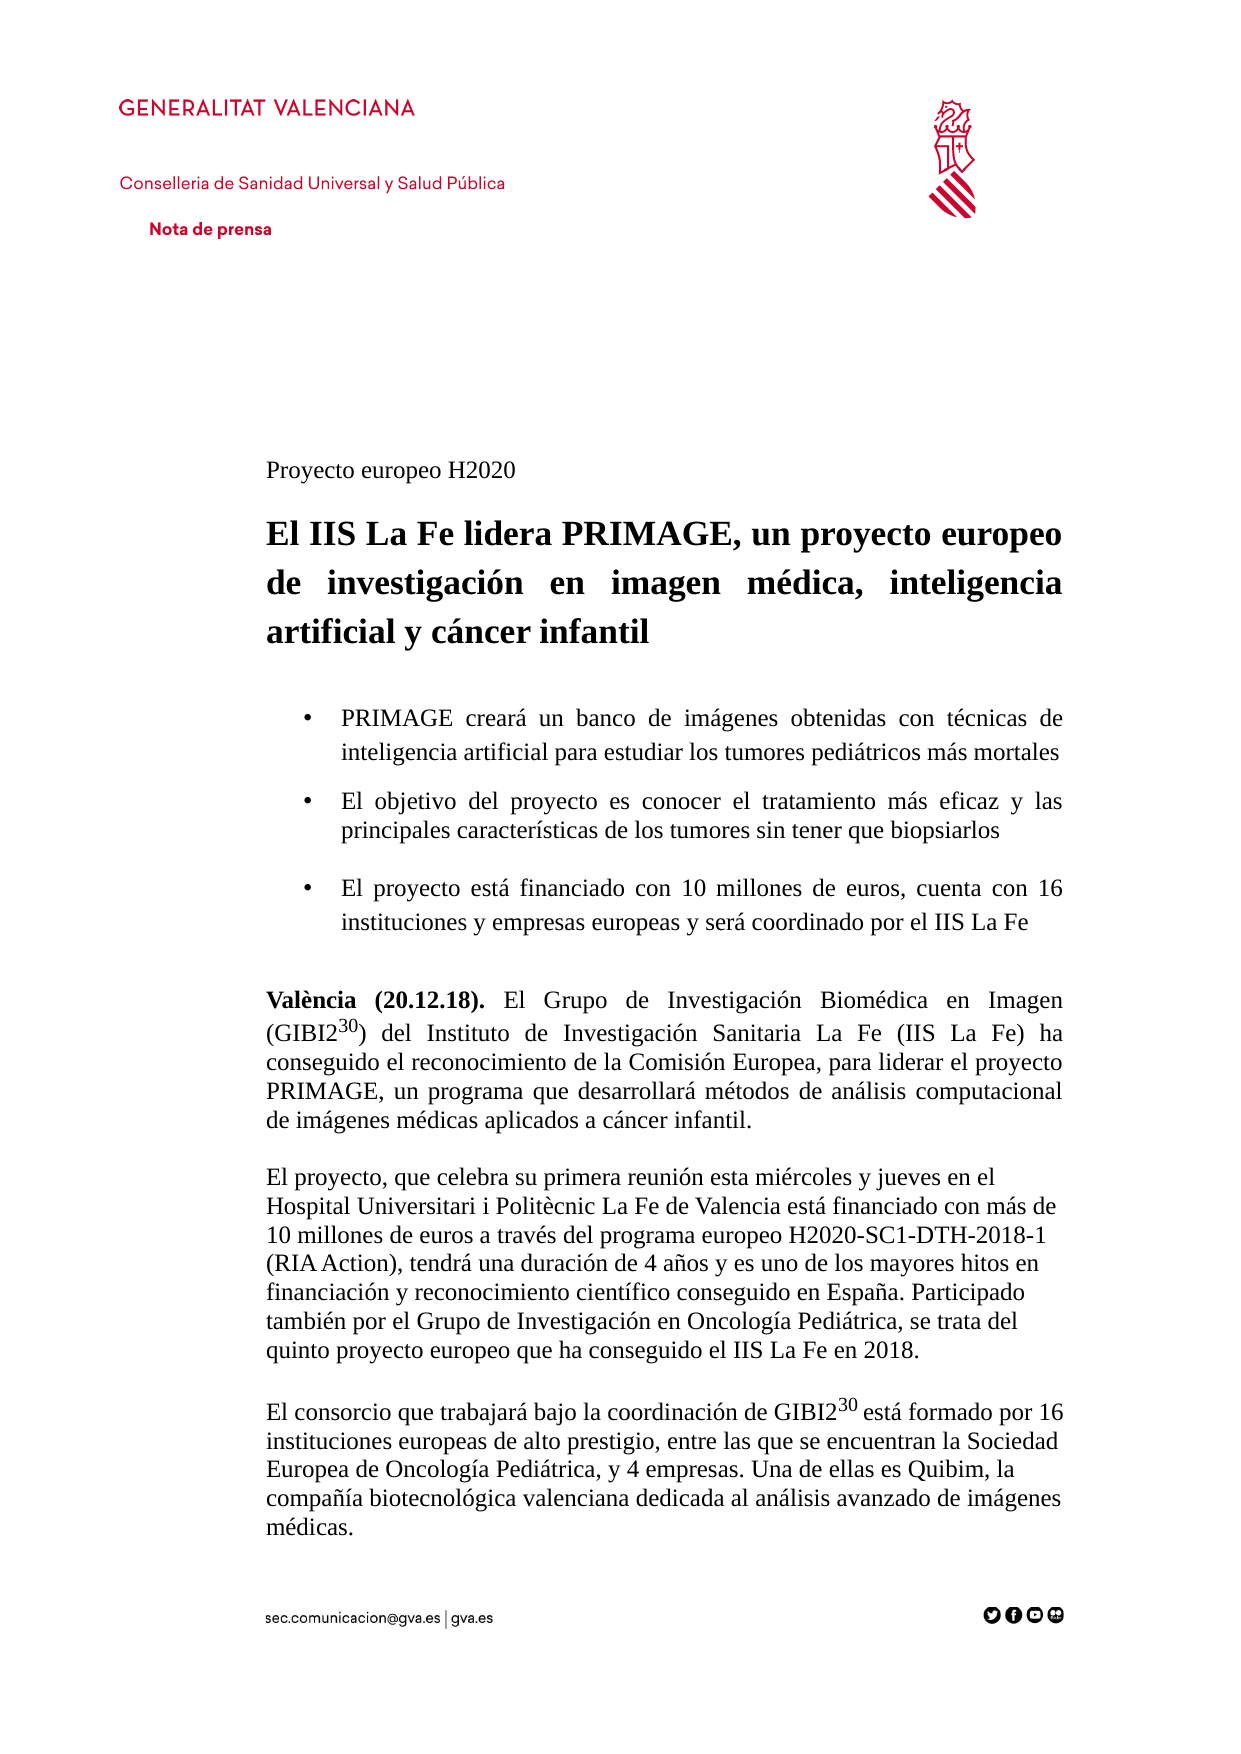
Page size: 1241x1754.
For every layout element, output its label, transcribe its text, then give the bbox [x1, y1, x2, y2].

picture [265, 1607, 1064, 1629]
list El objetivo del proyecto es conocer el tratamiento más eficaz y las principales características de los tumores sin tener que biopsiarlos [303, 786, 1064, 844]
picture [119, 99, 976, 239]
text El proyecto, que celebra su primera reunión esta miércoles y jueves en el Hospital Universitari i Politècnic La Fe de Valencia está financiado con más de 10 millones de euros a través del programa europeo H2020-SC1-DTH-2018-1 (RIA Action), tendrá una duración de 4 años y es uno de los mayores hitos en financiación y reconocimiento científico conseguido en España. Participado también por el Grupo de Investigación en Oncología Pediátrica, se trata del quinto proyecto europeo que ha conseguido el IIS La Fe en 2018. [266, 1162, 1064, 1363]
list PRIMAGE creará un banco de imágenes obtenidas con técnicas de inteligencia artificial para estudiar los tumores pediátricos más mortales [303, 703, 1064, 766]
text El IIS La Fe lidera PRIMAGE, un proyecto europeo de investigación en imagen médica, inteligencia artificial y cáncer infantil [266, 513, 1064, 651]
text Proyecto europeo H2020 [266, 455, 1064, 484]
text El consorcio que trabajará bajo la coordinación de GIBI230 está formado por 16 instituciones europeas de alto prestigio, entre las que se encuentran la Sociedad Europea de Oncología Pediátrica, y 4 empresas. Una de ellas es Quibim, la compañía biotecnológica valenciana dedicada al análisis avanzado de imágenes médicas. [266, 1392, 1064, 1541]
text València (20.12.18). El Grupo de Investigación Biomédica en Imagen (GIBI230) del Instituto de Investigación Sanitaria La Fe (IIS La Fe) ha conseguido el reconocimiento de la Comisión Europea, para liderar el proyecto PRIMAGE, un programa que desarrollará métodos de análisis computacional de imágenes médicas aplicados a cáncer infantil. [266, 985, 1064, 1133]
list El proyecto está financiado con 10 millones de euros, cuenta con 16 instituciones y empresas europeas y será coordinado por el IIS La Fe [303, 873, 1064, 936]
